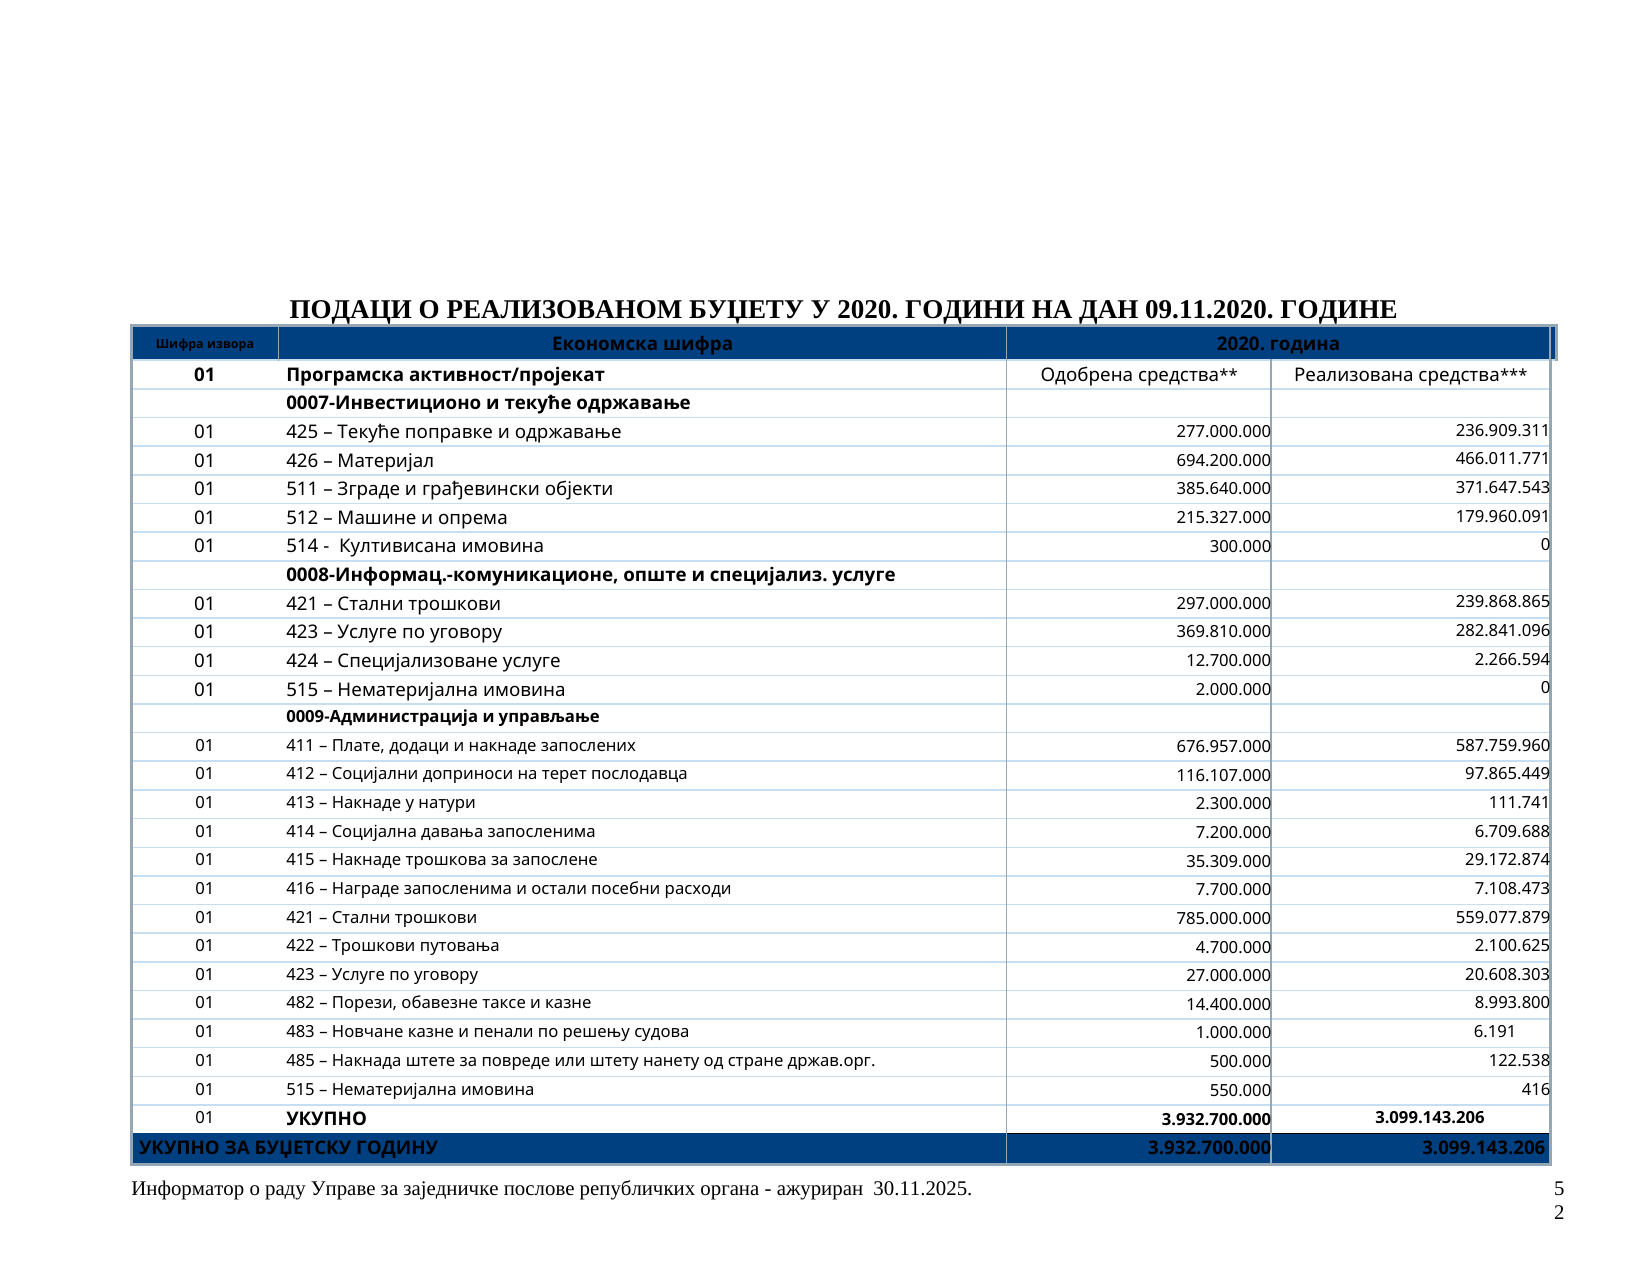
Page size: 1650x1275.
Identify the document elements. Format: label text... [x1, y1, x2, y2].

table_cell 385.640.000 [1007, 476, 1270, 503]
table_cell 29.172.874 [1272, 848, 1549, 875]
table_cell 512 – Машине и опрема [278, 504, 1006, 531]
table_cell [1552, 531, 1556, 560]
table_cell [1552, 675, 1556, 703]
table_header [1551, 327, 1555, 359]
table_cell 122.538 [1272, 1048, 1549, 1076]
table_cell 6.191 [1272, 1020, 1549, 1047]
table_cell 415 – Накнаде трошкова за запослене [278, 848, 1006, 875]
table_cell [1552, 361, 1556, 388]
table_cell [1552, 1133, 1556, 1163]
table_header Шифра извора [133, 327, 278, 359]
table_cell [1272, 390, 1549, 417]
table_cell 6.709.688 [1272, 819, 1549, 846]
table_cell [1007, 705, 1270, 732]
table_cell 01 [133, 533, 278, 560]
table_cell 01 [133, 848, 278, 875]
table_cell [1272, 562, 1549, 588]
table_cell 01 [133, 476, 278, 503]
table_cell [1552, 617, 1556, 646]
table_cell 01 [133, 762, 278, 789]
table_cell 559.077.879 [1272, 905, 1549, 932]
table_cell 282.841.096 [1272, 619, 1549, 646]
table_cell 14.400.000 [1007, 991, 1270, 1018]
table_cell 01 [133, 647, 278, 674]
table_cell [1552, 646, 1556, 674]
table_cell 424 – Специјализоване услуге [278, 647, 1006, 674]
table_cell 4.700.000 [1007, 934, 1270, 961]
table_cell 236.909.311 [1272, 418, 1549, 445]
table_cell [1552, 503, 1556, 531]
table_cell 3.932.700.000 [1007, 1134, 1270, 1163]
table_cell [1552, 961, 1556, 989]
table_cell [1007, 390, 1270, 417]
table_cell 215.327.000 [1007, 504, 1270, 531]
table_cell 500.000 [1007, 1048, 1270, 1076]
table_cell 01 [133, 1048, 278, 1076]
table_cell [1552, 1047, 1556, 1076]
table_cell 425 – Текуће поправке и одржавање [278, 418, 1006, 445]
table_cell 2.100.625 [1272, 934, 1549, 961]
table_cell Програмска активност/пројекат [278, 361, 1006, 388]
text ПОДАЦИ О РЕАЛИЗОВАНОМ БУЏЕТУ У 2020. ГОДИНИ НА ДАН 09.11.2020. ГОДИНЕ [131, 293, 1556, 324]
table_cell 416 – Награде запосленима и остали посебни расходи [278, 877, 1006, 904]
table_cell 97.865.449 [1272, 762, 1549, 789]
table_cell [1552, 818, 1556, 846]
table_cell 412 – Социјални доприноси на терет послодавца [278, 762, 1006, 789]
table_cell 3.099.143.206 [1272, 1134, 1549, 1163]
table_cell 12.700.000 [1007, 647, 1270, 674]
table_cell 587.759.960 [1272, 733, 1549, 760]
table_cell 35.309.000 [1007, 848, 1270, 875]
table_cell 01 [133, 619, 278, 646]
table_cell 483 – Новчане казне и пенали по решењу судова [278, 1020, 1006, 1047]
table_cell 371.647.543 [1272, 476, 1549, 503]
table_cell [1552, 732, 1556, 760]
table_cell [1552, 1018, 1556, 1047]
table_cell [133, 562, 278, 588]
table_cell [1552, 875, 1556, 904]
table_cell 7.200.000 [1007, 819, 1270, 846]
table_cell Одобрена средства** [1007, 361, 1270, 388]
table_cell 297.000.000 [1007, 590, 1270, 617]
table_cell 2.000.000 [1007, 676, 1270, 703]
table_cell 0007-Инвестиционо и текуће одржавање [278, 390, 1006, 417]
table_cell 485 – Накнада штете за повреде или штету нанету од стране држав.орг. [278, 1048, 1006, 1076]
table_header 2020. година [1007, 327, 1549, 359]
table_cell 0 [1272, 533, 1549, 560]
table_cell 3.099.143.206 [1272, 1106, 1549, 1133]
table_cell [1552, 789, 1556, 818]
table_cell 01 [133, 1106, 278, 1133]
table_cell 179.960.091 [1272, 504, 1549, 531]
table_cell 0009-Администрација и управљање [278, 705, 1006, 732]
table_cell 694.200.000 [1007, 447, 1270, 474]
table_cell [1552, 388, 1556, 417]
table_cell [1552, 474, 1556, 503]
table_cell [1552, 560, 1556, 588]
table_cell 421 – Стални трошкови [278, 905, 1006, 932]
table_cell 369.810.000 [1007, 619, 1270, 646]
table_cell [1272, 705, 1549, 732]
table_cell 01 [133, 361, 278, 388]
table_cell [1552, 760, 1556, 789]
table_cell 482 – Порези, обавезне таксе и казне [278, 991, 1006, 1018]
table_cell 111.741 [1272, 791, 1549, 818]
table_cell 01 [133, 418, 278, 445]
table_cell 01 [133, 877, 278, 904]
table_cell [1552, 846, 1556, 875]
table_cell 511 – Зграде и грађевински објекти [278, 476, 1006, 503]
table_cell 423 – Услуге по уговору [278, 619, 1006, 646]
table_cell 01 [133, 1077, 278, 1104]
table_cell УКУПНО [278, 1106, 1006, 1133]
table_cell 414 – Социјална давања запосленима [278, 819, 1006, 846]
table_cell 676.957.000 [1007, 733, 1270, 760]
table_cell [1552, 990, 1556, 1018]
table_cell [1552, 932, 1556, 961]
table_cell 01 [133, 791, 278, 818]
table_cell 3.932.700.000 [1007, 1106, 1270, 1133]
table_cell УКУПНО ЗА БУЏЕТСКУ ГОДИНУ [133, 1133, 1006, 1163]
table_cell [1552, 589, 1556, 617]
table_cell 785.000.000 [1007, 905, 1270, 932]
table_cell 01 [133, 934, 278, 961]
table_cell [1552, 1076, 1556, 1104]
table_cell 01 [133, 590, 278, 617]
table_cell [1552, 904, 1556, 932]
table_cell 466.011.771 [1272, 447, 1549, 474]
table_cell 423 – Услуге по уговору [278, 963, 1006, 989]
table_cell 515 – Нематеријална имовина [278, 1077, 1006, 1104]
table_cell 515 – Нематеријална имовина [278, 676, 1006, 703]
table_cell 1.000.000 [1007, 1020, 1270, 1047]
table_cell 01 [133, 733, 278, 760]
table_cell 411 – Плате, додаци и накнаде запослених [278, 733, 1006, 760]
table_cell 0008-Информац.-комуникационе, опште и специјализ. услуге [278, 562, 1006, 588]
table_cell [133, 705, 278, 732]
table_cell 01 [133, 1020, 278, 1047]
table_cell 01 [133, 504, 278, 531]
table_cell Реализована средства*** [1272, 361, 1549, 388]
table_cell [1552, 703, 1556, 732]
table_cell 01 [133, 819, 278, 846]
table_cell 01 [133, 905, 278, 932]
table_cell 8.993.800 [1272, 991, 1549, 1018]
table_cell 01 [133, 991, 278, 1018]
table_cell 426 – Материјал [278, 447, 1006, 474]
table_cell 416 [1272, 1077, 1549, 1104]
table_cell 239.868.865 [1272, 590, 1549, 617]
table_cell 7.108.473 [1272, 877, 1549, 904]
table_cell 550.000 [1007, 1077, 1270, 1104]
table_cell 422 – Трошкови путовања [278, 934, 1006, 961]
table_cell 7.700.000 [1007, 877, 1270, 904]
table_cell 421 – Стални трошкови [278, 590, 1006, 617]
table_cell 2.266.594 [1272, 647, 1549, 674]
table_cell 01 [133, 963, 278, 989]
table_cell [1552, 417, 1556, 445]
table_cell 01 [133, 447, 278, 474]
table_cell 0 [1272, 676, 1549, 703]
table_cell 514 - Култивисана имовина [278, 533, 1006, 560]
table_cell 300.000 [1007, 533, 1270, 560]
table_cell 20.608.303 [1272, 963, 1549, 989]
table_cell 277.000.000 [1007, 418, 1270, 445]
table_cell 01 [133, 676, 278, 703]
table_cell [133, 390, 278, 417]
table_cell 413 – Накнаде у натури [278, 791, 1006, 818]
table_header Економска шифра [279, 327, 1006, 359]
table_cell 116.107.000 [1007, 762, 1270, 789]
table_cell [1007, 562, 1270, 588]
table_cell [1552, 1104, 1556, 1133]
table_cell 27.000.000 [1007, 963, 1270, 989]
table_cell [1552, 445, 1556, 474]
table_cell 2.300.000 [1007, 791, 1270, 818]
